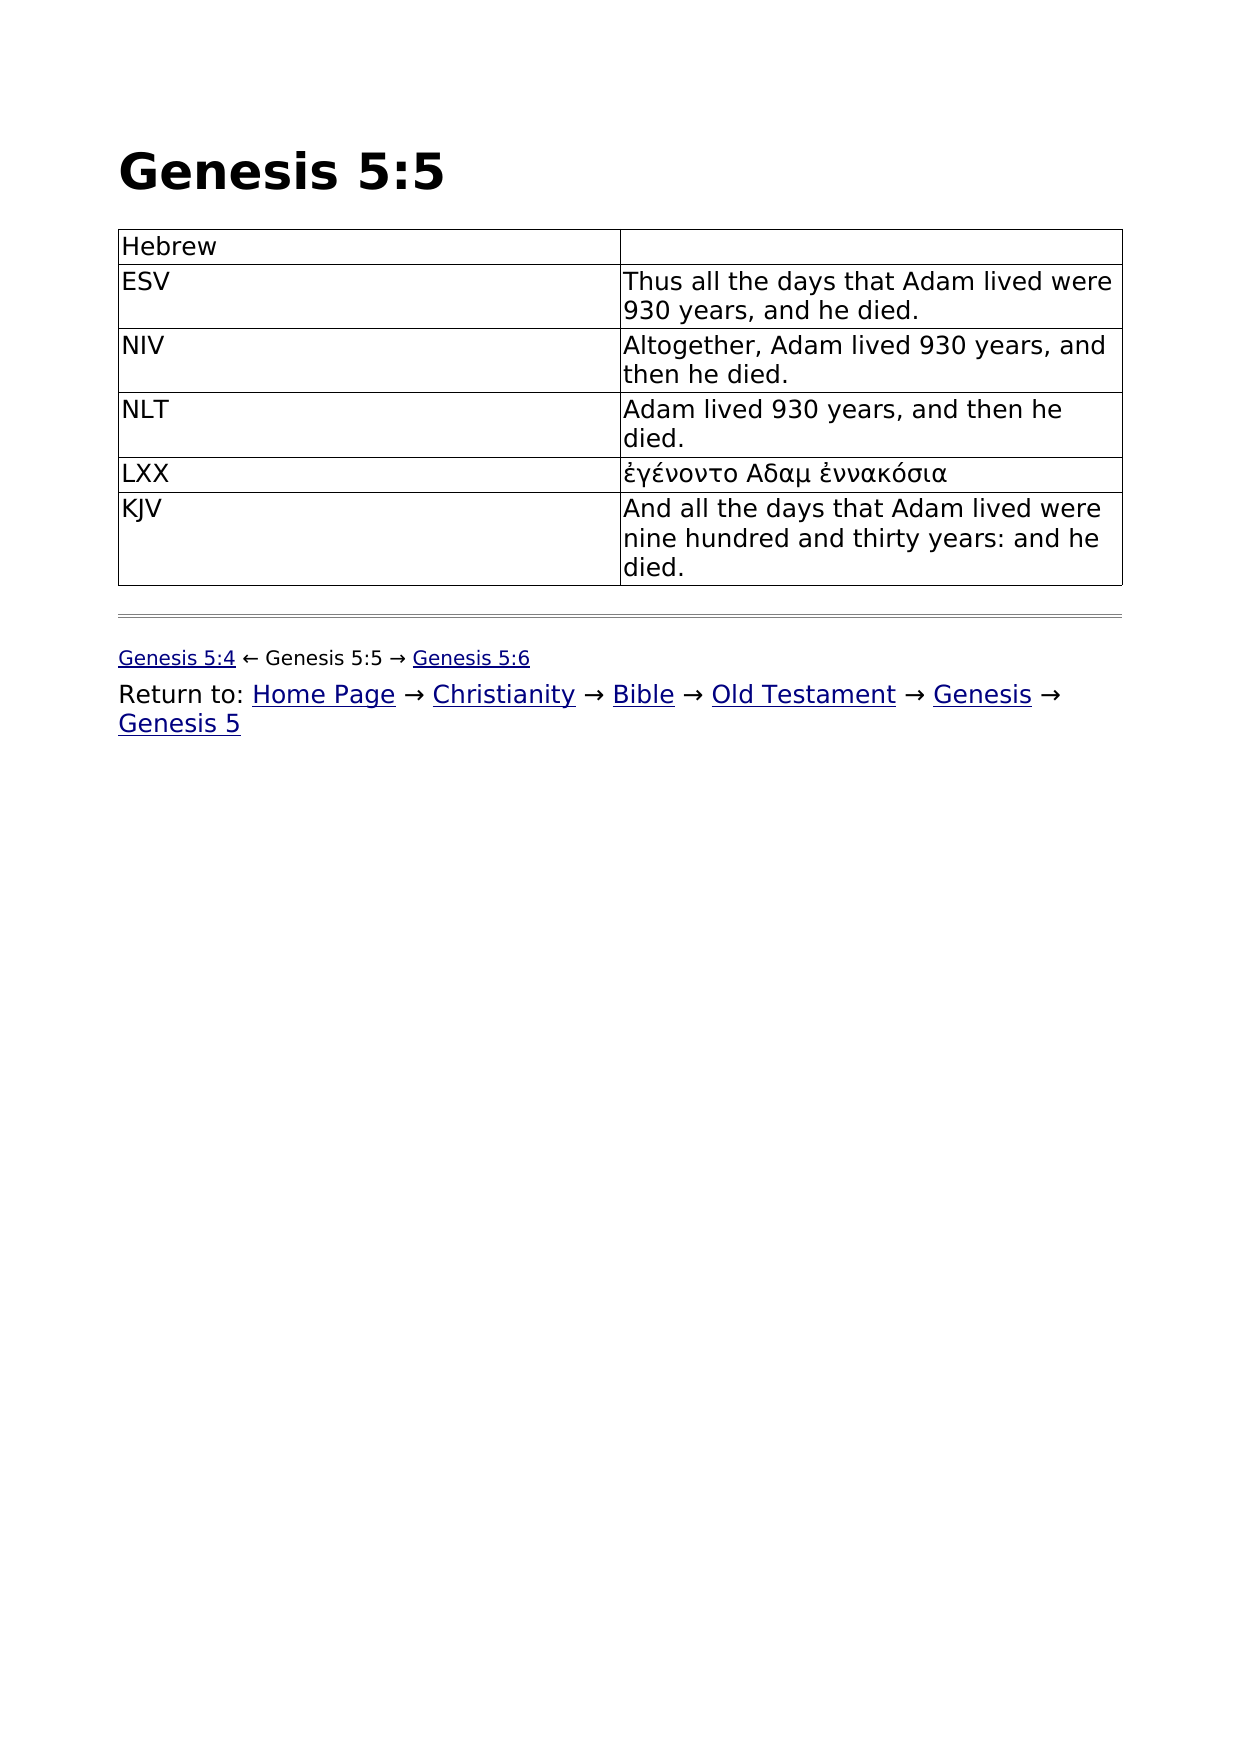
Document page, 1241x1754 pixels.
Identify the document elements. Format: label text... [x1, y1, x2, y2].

table_header Hebrew [119, 230, 620, 264]
table_cell And all the days that Adam lived were nine hundred and thirty years: and he died. [621, 493, 1122, 585]
subtitle Genesis 5:5 [118, 143, 1122, 201]
table_cell Adam lived 930 years, and then he died. [621, 393, 1122, 457]
table_cell Altogether, Adam lived 930 years, and then he died. [621, 329, 1122, 392]
table_cell Thus all the days that Adam lived were 930 years, and he died. [621, 265, 1122, 328]
table_header [621, 230, 1122, 264]
table_cell KJV [119, 493, 620, 585]
table_cell LXX [119, 458, 620, 492]
table_cell ἐγένοντο Αδαμ ἐννακόσια [621, 458, 1122, 492]
table_cell NIV [119, 329, 620, 392]
table_cell NLT [119, 393, 620, 457]
text Genesis 5:4 ← Genesis 5:5 → Genesis 5:6 [118, 646, 1122, 680]
table_cell ESV [119, 265, 620, 328]
text Return to: Home Page → Christianity → Bible → Old Testament → Genesis → Genesis 5 [118, 680, 1122, 739]
